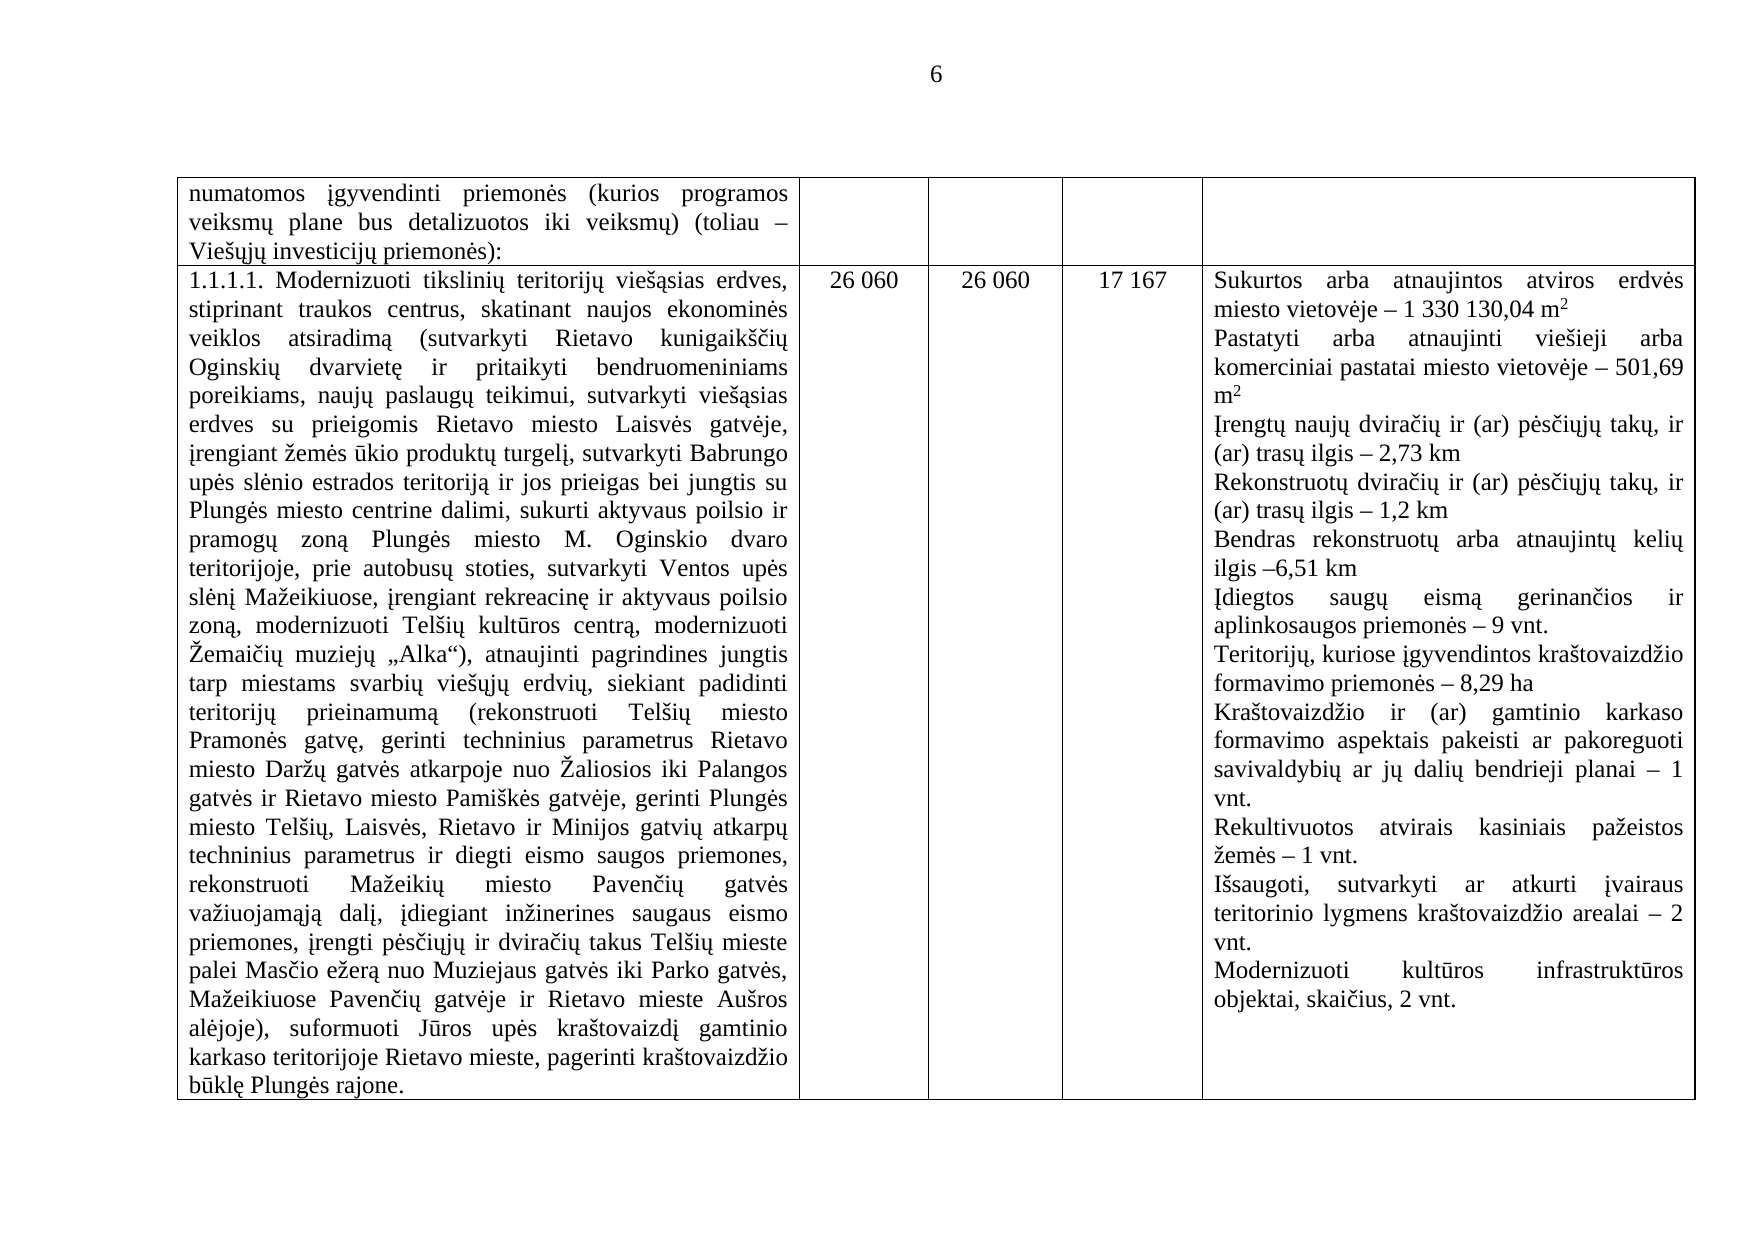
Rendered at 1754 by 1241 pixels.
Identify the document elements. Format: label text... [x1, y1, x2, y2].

table_cell numatomos įgyvendinti priemonės (kurios programos veiksmų plane bus detalizuotos iki veiksmų) (toliau – Viešųjų investicijų priemonės): [178, 178, 799, 264]
table_cell 26 060 [929, 266, 1062, 1099]
table_cell [929, 178, 1062, 264]
table_cell 17 167 [1063, 266, 1202, 1099]
table_cell 1.1.1.1. Modernizuoti tikslinių teritorijų viešąsias erdves, stiprinant traukos centrus, skatinant naujos ekonominės veiklos atsiradimą (sutvarkyti Rietavo kunigaikščių Oginskių dvarvietę ir pritaikyti bendruomeniniams poreikiams, naujų paslaugų teikimui, sutvarkyti viešąsias erdves su prieigomis Rietavo miesto Laisvės gatvėje, įrengiant žemės ūkio produktų turgelį, sutvarkyti Babrungo upės slėnio estrados teritoriją ir jos prieigas bei jungtis su Plungės miesto centrine dalimi, sukurti aktyvaus poilsio ir pramogų zoną Plungės miesto M. Oginskio dvaro teritorijoje, prie autobusų stoties, sutvarkyti Ventos upės slėnį Mažeikiuose, įrengiant rekreacinę ir aktyvaus poilsio zoną, modernizuoti Telšių kultūros centrą, modernizuoti Žemaičių muziejų „Alka“), atnaujinti pagrindines jungtis tarp miestams svarbių viešųjų erdvių, siekiant padidinti teritorijų prieinamumą (rekonstruoti Telšių miesto Pramonės gatvę, gerinti techninius parametrus Rietavo miesto Daržų gatvės atkarpoje nuo Žaliosios iki Palangos gatvės ir Rietavo miesto Pamiškės gatvėje, gerinti Plungės miesto Telšių, Laisvės, Rietavo ir Minijos gatvių atkarpų techninius parametrus ir diegti eismo saugos priemones, rekonstruoti Mažeikių miesto Pavenčių gatvės važiuojamąją dalį, įdiegiant inžinerines saugaus eismo priemones, įrengti pėsčiųjų ir dviračių takus Telšių mieste palei Masčio ežerą nuo Muziejaus gatvės iki Parko gatvės, Mažeikiuose Pavenčių gatvėje ir Rietavo mieste Aušros alėjoje), suformuoti Jūros upės kraštovaizdį gamtinio karkaso teritorijoje Rietavo mieste, pagerinti kraštovaizdžio būklę Plungės rajone. [178, 266, 799, 1099]
table_cell [1203, 178, 1694, 264]
table_cell Sukurtos arba atnaujintos atviros erdvės miesto vietovėje – 1 330 130,04 m2 Pastatyti arba atnaujinti viešieji arba komerciniai pastatai miesto vietovėje – 501,69 m2 Įrengtų naujų dviračių ir (ar) pėsčiųjų takų, ir (ar) trasų ilgis – 2,73 km Rekonstruotų dviračių ir (ar) pėsčiųjų takų, ir (ar) trasų ilgis – 1,2 km Bendras rekonstruotų arba atnaujintų kelių ilgis –6,51 km Įdiegtos saugų eismą gerinančios ir aplinkosaugos priemonės – 9 vnt. Teritorijų, kuriose įgyvendintos kraštovaizdžio formavimo priemonės – 8,29 ha Kraštovaizdžio ir (ar) gamtinio karkaso formavimo aspektais pakeisti ar pakoreguoti savivaldybių ar jų dalių bendrieji planai – 1 vnt. Rekultivuotos atvirais kasiniais pažeistos žemės – 1 vnt. Išsaugoti, sutvarkyti ar atkurti įvairaus teritorinio lygmens kraštovaizdžio arealai – 2 vnt. Modernizuoti kultūros infrastruktūros objektai, skaičius, 2 vnt. [1203, 266, 1694, 1099]
table_cell [1063, 178, 1202, 264]
table_cell [800, 178, 928, 264]
table_cell 26 060 [800, 266, 928, 1099]
